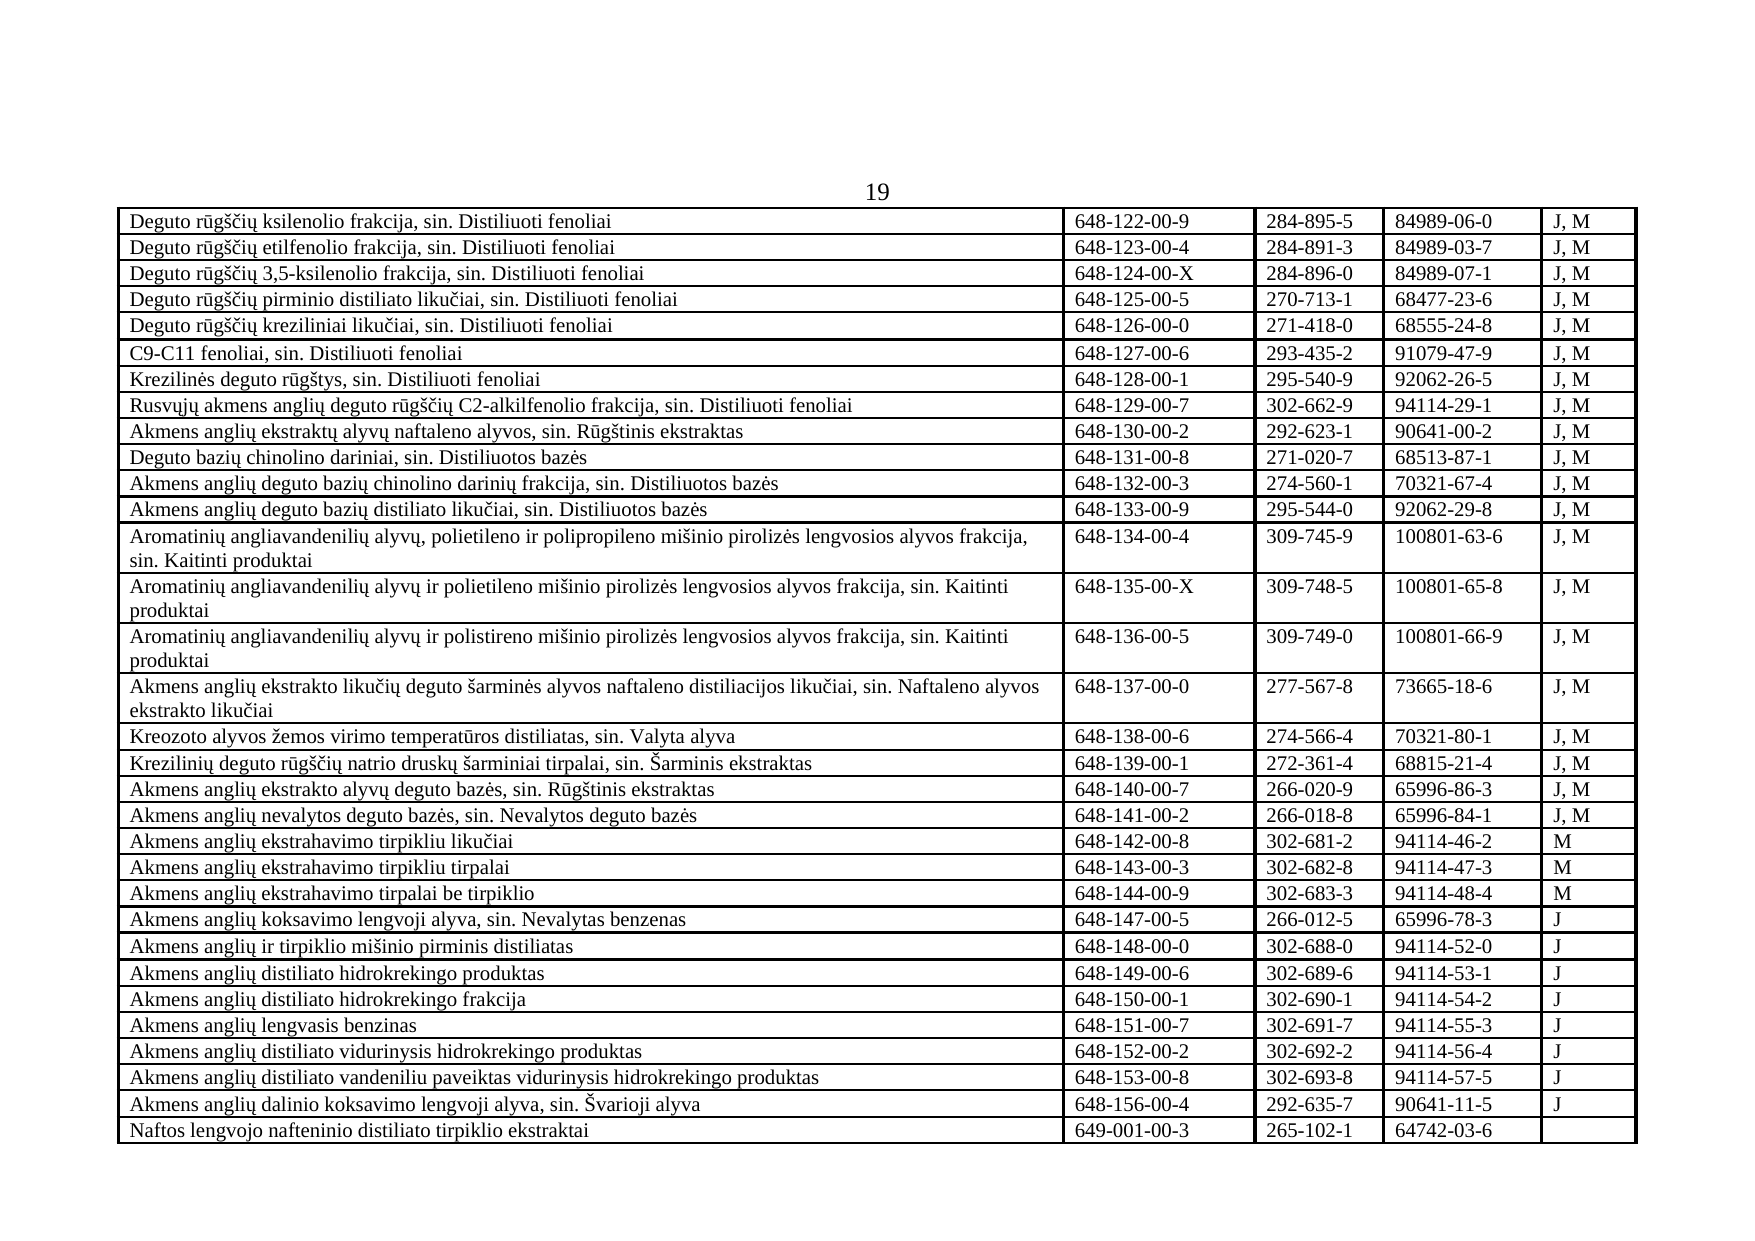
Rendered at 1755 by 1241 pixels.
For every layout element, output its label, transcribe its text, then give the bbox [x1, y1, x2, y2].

table_cell 648-131-00-8 [1065, 445, 1253, 469]
table_cell 272-361-4 [1257, 751, 1382, 774]
table_cell 295-540-9 [1257, 367, 1382, 391]
table_cell J, M [1543, 724, 1634, 748]
table_cell J [1543, 908, 1634, 931]
table_cell 94114-47-3 [1385, 855, 1540, 879]
table_cell 266-020-9 [1257, 777, 1382, 801]
table_cell 648-156-00-4 [1065, 1091, 1253, 1116]
table_cell 94114-57-5 [1385, 1065, 1540, 1089]
table_cell 265-102-1 [1257, 1118, 1382, 1142]
table_cell 270-713-1 [1257, 287, 1382, 311]
table_cell 648-149-00-6 [1065, 961, 1253, 985]
table_cell 70321-80-1 [1385, 724, 1540, 748]
table_cell 648-125-00-5 [1065, 287, 1253, 311]
table_cell Deguto rūgščių pirminio distiliato likučiai, sin. Distiliuoti fenoliai [120, 287, 1062, 311]
table_cell 65996-86-3 [1385, 777, 1540, 801]
table_cell [1543, 1118, 1634, 1142]
table_cell 94114-53-1 [1385, 961, 1540, 985]
table_cell Akmens anglių koksavimo lengvoji alyva, sin. Nevalytas benzenas [120, 908, 1062, 931]
table_cell 648-140-00-7 [1065, 777, 1253, 801]
table_cell 302-662-9 [1257, 393, 1382, 417]
table_cell Deguto rūgščių kreziliniai likučiai, sin. Distiliuoti fenoliai [120, 313, 1062, 337]
table_cell 100801-65-8 [1385, 574, 1540, 622]
table_cell Deguto rūgščių etilfenolio frakcija, sin. Distiliuoti fenoliai [120, 235, 1062, 259]
table_cell 648-141-00-2 [1065, 803, 1253, 827]
table_cell Rusvųjų akmens anglių deguto rūgščių C2-alkilfenolio frakcija, sin. Distiliuoti fenoliai [120, 393, 1062, 417]
table_cell J, M [1543, 445, 1634, 469]
table_cell 648-143-00-3 [1065, 855, 1253, 879]
table_cell 271-418-0 [1257, 313, 1382, 337]
table_cell 277-567-8 [1257, 674, 1382, 722]
table_cell 284-895-5 [1257, 209, 1382, 233]
table_cell Aromatinių angliavandenilių alyvų, polietileno ir polipropileno mišinio pirolizės lengvosios alyvos frakcija, sin. Kaitinti produktai [120, 524, 1062, 572]
table_cell 266-012-5 [1257, 908, 1382, 931]
table_cell 302-690-1 [1257, 987, 1382, 1011]
table_cell 90641-00-2 [1385, 419, 1540, 443]
table_cell 274-560-1 [1257, 471, 1382, 495]
table_cell 302-681-2 [1257, 829, 1382, 853]
table_cell 68815-21-4 [1385, 751, 1540, 774]
table_cell 84989-06-0 [1385, 209, 1540, 233]
table_cell 302-692-2 [1257, 1039, 1382, 1063]
table_cell 64742-03-6 [1385, 1118, 1540, 1142]
table_cell J, M [1543, 313, 1634, 337]
table_cell 648-124-00-X [1065, 261, 1253, 285]
table_cell J [1543, 1065, 1634, 1089]
table_cell Akmens anglių ekstrakto likučių deguto šarminės alyvos naftaleno distiliacijos likučiai, sin. Naftaleno alyvos ekstrakto likučiai [120, 674, 1062, 722]
table_cell 648-144-00-9 [1065, 881, 1253, 905]
table_cell 648-151-00-7 [1065, 1013, 1253, 1037]
table_cell Akmens anglių ekstraktų alyvų naftaleno alyvos, sin. Rūgštinis ekstraktas [120, 419, 1062, 443]
table_cell J [1543, 1091, 1634, 1116]
table_cell 648-137-00-0 [1065, 674, 1253, 722]
table_cell J, M [1543, 261, 1634, 285]
table_cell Akmens anglių ekstrahavimo tirpikliu tirpalai [120, 855, 1062, 879]
table_cell 302-693-8 [1257, 1065, 1382, 1089]
table_cell 648-130-00-2 [1065, 419, 1253, 443]
table_cell 293-435-2 [1257, 341, 1382, 364]
table_cell M [1543, 881, 1634, 905]
table_cell 648-152-00-2 [1065, 1039, 1253, 1063]
table_cell 92062-26-5 [1385, 367, 1540, 391]
table_cell Akmens anglių distiliato vandeniliu paveiktas vidurinysis hidrokrekingo produktas [120, 1065, 1062, 1089]
table_cell Akmens anglių distiliato hidrokrekingo frakcija [120, 987, 1062, 1011]
table_cell 92062-29-8 [1385, 498, 1540, 521]
table_cell 295-544-0 [1257, 498, 1382, 521]
table_cell Akmens anglių ekstrahavimo tirpalai be tirpiklio [120, 881, 1062, 905]
table_cell 284-891-3 [1257, 235, 1382, 259]
table_cell J, M [1543, 471, 1634, 495]
table_cell 648-136-00-5 [1065, 624, 1253, 672]
table_cell 94114-54-2 [1385, 987, 1540, 1011]
table_cell 302-683-3 [1257, 881, 1382, 905]
table_cell J, M [1543, 803, 1634, 827]
table_cell 648-129-00-7 [1065, 393, 1253, 417]
table_cell Akmens anglių ekstrahavimo tirpikliu likučiai [120, 829, 1062, 853]
table_cell 84989-03-7 [1385, 235, 1540, 259]
table_cell 302-688-0 [1257, 934, 1382, 958]
table_cell 70321-67-4 [1385, 471, 1540, 495]
table_cell 648-153-00-8 [1065, 1065, 1253, 1089]
table_cell Akmens anglių nevalytos deguto bazės, sin. Nevalytos deguto bazės [120, 803, 1062, 827]
table_cell 94114-48-4 [1385, 881, 1540, 905]
table_cell 94114-46-2 [1385, 829, 1540, 853]
table_cell 302-689-6 [1257, 961, 1382, 985]
table_cell J, M [1543, 235, 1634, 259]
table_cell 90641-11-5 [1385, 1091, 1540, 1116]
table_cell Naftos lengvojo nafteninio distiliato tirpiklio ekstraktai [120, 1118, 1062, 1142]
table_cell Akmens anglių dalinio koksavimo lengvoji alyva, sin. Švarioji alyva [120, 1091, 1062, 1116]
table_cell 94114-52-0 [1385, 934, 1540, 958]
table_cell Akmens anglių distiliato vidurinysis hidrokrekingo produktas [120, 1039, 1062, 1063]
table_cell Krezilinių deguto rūgščių natrio druskų šarminiai tirpalai, sin. Šarminis ekstraktas [120, 751, 1062, 774]
table_cell 309-745-9 [1257, 524, 1382, 572]
table_cell 648-148-00-0 [1065, 934, 1253, 958]
table_cell J, M [1543, 674, 1634, 722]
table_cell 65996-84-1 [1385, 803, 1540, 827]
table_cell J, M [1543, 751, 1634, 774]
table_cell 94114-56-4 [1385, 1039, 1540, 1063]
table_cell Deguto rūgščių ksilenolio frakcija, sin. Distiliuoti fenoliai [120, 209, 1062, 233]
table_cell 266-018-8 [1257, 803, 1382, 827]
table_cell 648-126-00-0 [1065, 313, 1253, 337]
table_cell J, M [1543, 419, 1634, 443]
table_cell Akmens anglių ir tirpiklio mišinio pirminis distiliatas [120, 934, 1062, 958]
table_cell J, M [1543, 524, 1634, 572]
table_cell 648-122-00-9 [1065, 209, 1253, 233]
table_cell J [1543, 1039, 1634, 1063]
table_cell 648-127-00-6 [1065, 341, 1253, 364]
table_cell J [1543, 987, 1634, 1011]
table_cell 94114-29-1 [1385, 393, 1540, 417]
table_cell 68555-24-8 [1385, 313, 1540, 337]
table_cell 65996-78-3 [1385, 908, 1540, 931]
table_cell M [1543, 829, 1634, 853]
table_cell Krezilinės deguto rūgštys, sin. Distiliuoti fenoliai [120, 367, 1062, 391]
table_cell Akmens anglių distiliato hidrokrekingo produktas [120, 961, 1062, 985]
table_cell Aromatinių angliavandenilių alyvų ir polistireno mišinio pirolizės lengvosios alyvos frakcija, sin. Kaitinti produktai [120, 624, 1062, 672]
table_cell Akmens anglių deguto bazių distiliato likučiai, sin. Distiliuotos bazės [120, 498, 1062, 521]
table_cell 94114-55-3 [1385, 1013, 1540, 1037]
table_cell 648-147-00-5 [1065, 908, 1253, 931]
table_cell Kreozoto alyvos žemos virimo temperatūros distiliatas, sin. Valyta alyva [120, 724, 1062, 748]
table_cell 84989-07-1 [1385, 261, 1540, 285]
table_cell 648-135-00-X [1065, 574, 1253, 622]
table_cell Deguto rūgščių 3,5-ksilenolio frakcija, sin. Distiliuoti fenoliai [120, 261, 1062, 285]
table_cell 648-128-00-1 [1065, 367, 1253, 391]
table_cell 292-623-1 [1257, 419, 1382, 443]
table_cell 648-139-00-1 [1065, 751, 1253, 774]
table_cell 309-749-0 [1257, 624, 1382, 672]
table_cell Akmens anglių deguto bazių chinolino darinių frakcija, sin. Distiliuotos bazės [120, 471, 1062, 495]
table_cell J, M [1543, 574, 1634, 622]
table_cell 648-134-00-4 [1065, 524, 1253, 572]
table_cell J, M [1543, 393, 1634, 417]
table_cell 648-133-00-9 [1065, 498, 1253, 521]
table_cell 91079-47-9 [1385, 341, 1540, 364]
table_cell J, M [1543, 367, 1634, 391]
table_cell Akmens anglių ekstrakto alyvų deguto bazės, sin. Rūgštinis ekstraktas [120, 777, 1062, 801]
table_cell 292-635-7 [1257, 1091, 1382, 1116]
table_cell 648-132-00-3 [1065, 471, 1253, 495]
table_cell J, M [1543, 287, 1634, 311]
table_cell 100801-66-9 [1385, 624, 1540, 672]
table_cell 648-150-00-1 [1065, 987, 1253, 1011]
table_cell Deguto bazių chinolino dariniai, sin. Distiliuotos bazės [120, 445, 1062, 469]
table_cell 100801-63-6 [1385, 524, 1540, 572]
table_cell 648-138-00-6 [1065, 724, 1253, 748]
table_cell 68477-23-6 [1385, 287, 1540, 311]
table_cell 302-682-8 [1257, 855, 1382, 879]
table_cell 274-566-4 [1257, 724, 1382, 748]
table_cell 73665-18-6 [1385, 674, 1540, 722]
table_cell 284-896-0 [1257, 261, 1382, 285]
table_cell C9-C11 fenoliai, sin. Distiliuoti fenoliai [120, 341, 1062, 364]
table_cell J, M [1543, 777, 1634, 801]
table_cell Akmens anglių lengvasis benzinas [120, 1013, 1062, 1037]
table_cell 648-123-00-4 [1065, 235, 1253, 259]
table_cell 649-001-00-3 [1065, 1118, 1253, 1142]
table_cell J [1543, 961, 1634, 985]
table_cell 68513-87-1 [1385, 445, 1540, 469]
table_cell M [1543, 855, 1634, 879]
table_cell 648-142-00-8 [1065, 829, 1253, 853]
table_cell J [1543, 1013, 1634, 1037]
table_cell J, M [1543, 624, 1634, 672]
table_cell 309-748-5 [1257, 574, 1382, 622]
table_cell J, M [1543, 341, 1634, 364]
table_cell 271-020-7 [1257, 445, 1382, 469]
table_cell Aromatinių angliavandenilių alyvų ir polietileno mišinio pirolizės lengvosios alyvos frakcija, sin. Kaitinti produktai [120, 574, 1062, 622]
table_cell J, M [1543, 498, 1634, 521]
table_cell 302-691-7 [1257, 1013, 1382, 1037]
table_cell J, M [1543, 209, 1634, 233]
table_cell J [1543, 934, 1634, 958]
